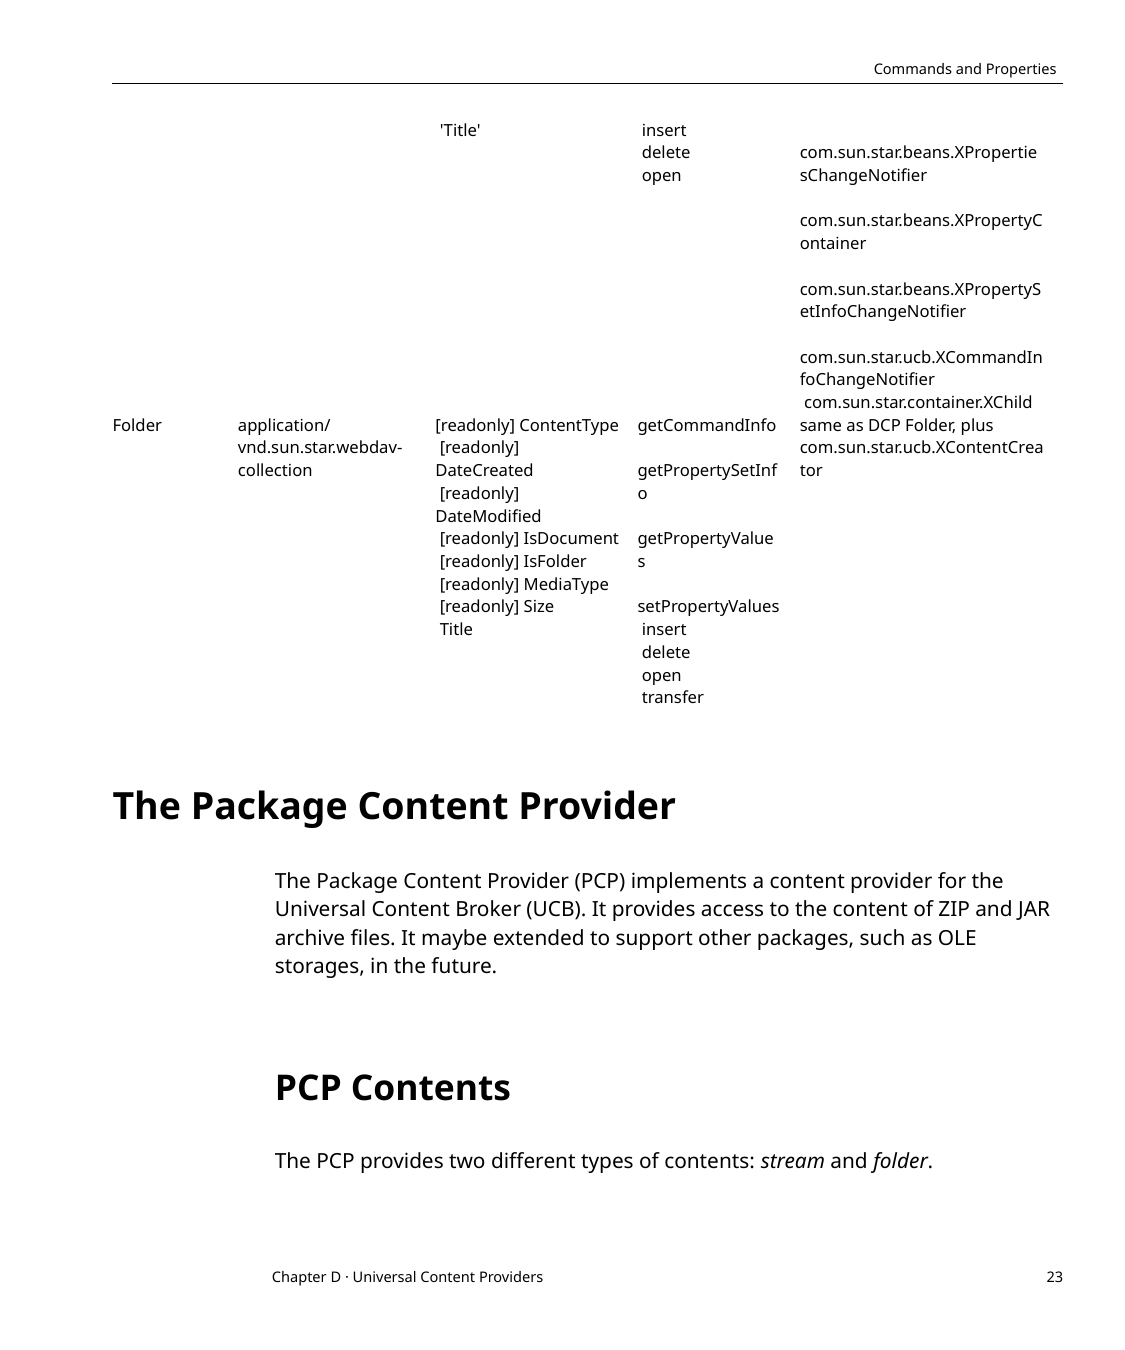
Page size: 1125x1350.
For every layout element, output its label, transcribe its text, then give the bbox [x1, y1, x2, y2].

table_cell [readonly] ContentType [readonly] DateCreated [readonly] DateModified [readonly] IsDocument [readonly] IsFolder [readonly] MediaType [readonly] Size Title [435, 413, 637, 708]
table_cell Folder [112, 413, 238, 708]
table_cell [238, 118, 435, 413]
table_cell application/vnd.sun.star.webdav-collection [238, 413, 435, 708]
subtitle The Package Content Provider [112, 779, 1063, 830]
table_cell same as DCP Folder, plus com.sun.star.ucb.XContentCreator [800, 413, 1063, 708]
table_cell com.sun.star.beans.XPropertiesChangeNotifier com.sun.star.beans.XPropertyContainer com.sun.star.beans.XPropertySetInfoChangeNotifier com.sun.star.ucb.XCommandInfoChangeNotifier com.sun.star.container.XChild [800, 118, 1063, 413]
table_cell getCommandInfo getPropertySetInfo getPropertyValues setPropertyValues insert delete open transfer [637, 413, 799, 708]
table_cell [112, 118, 238, 413]
text The Package Content Provider (PCP) implements a content provider for the Universal Content Broker (UCB). It provides access to the content of ZIP and JAR archive files. It maybe extended to support other packages, such as OLE storages, in the future. [274, 866, 1063, 980]
text The PCP provides two different types of contents: stream and folder. [274, 1146, 1063, 1175]
table_cell insert delete open [637, 118, 799, 413]
subtitle PCP Contents [274, 1063, 1063, 1111]
table_cell 'Title' [435, 118, 637, 413]
